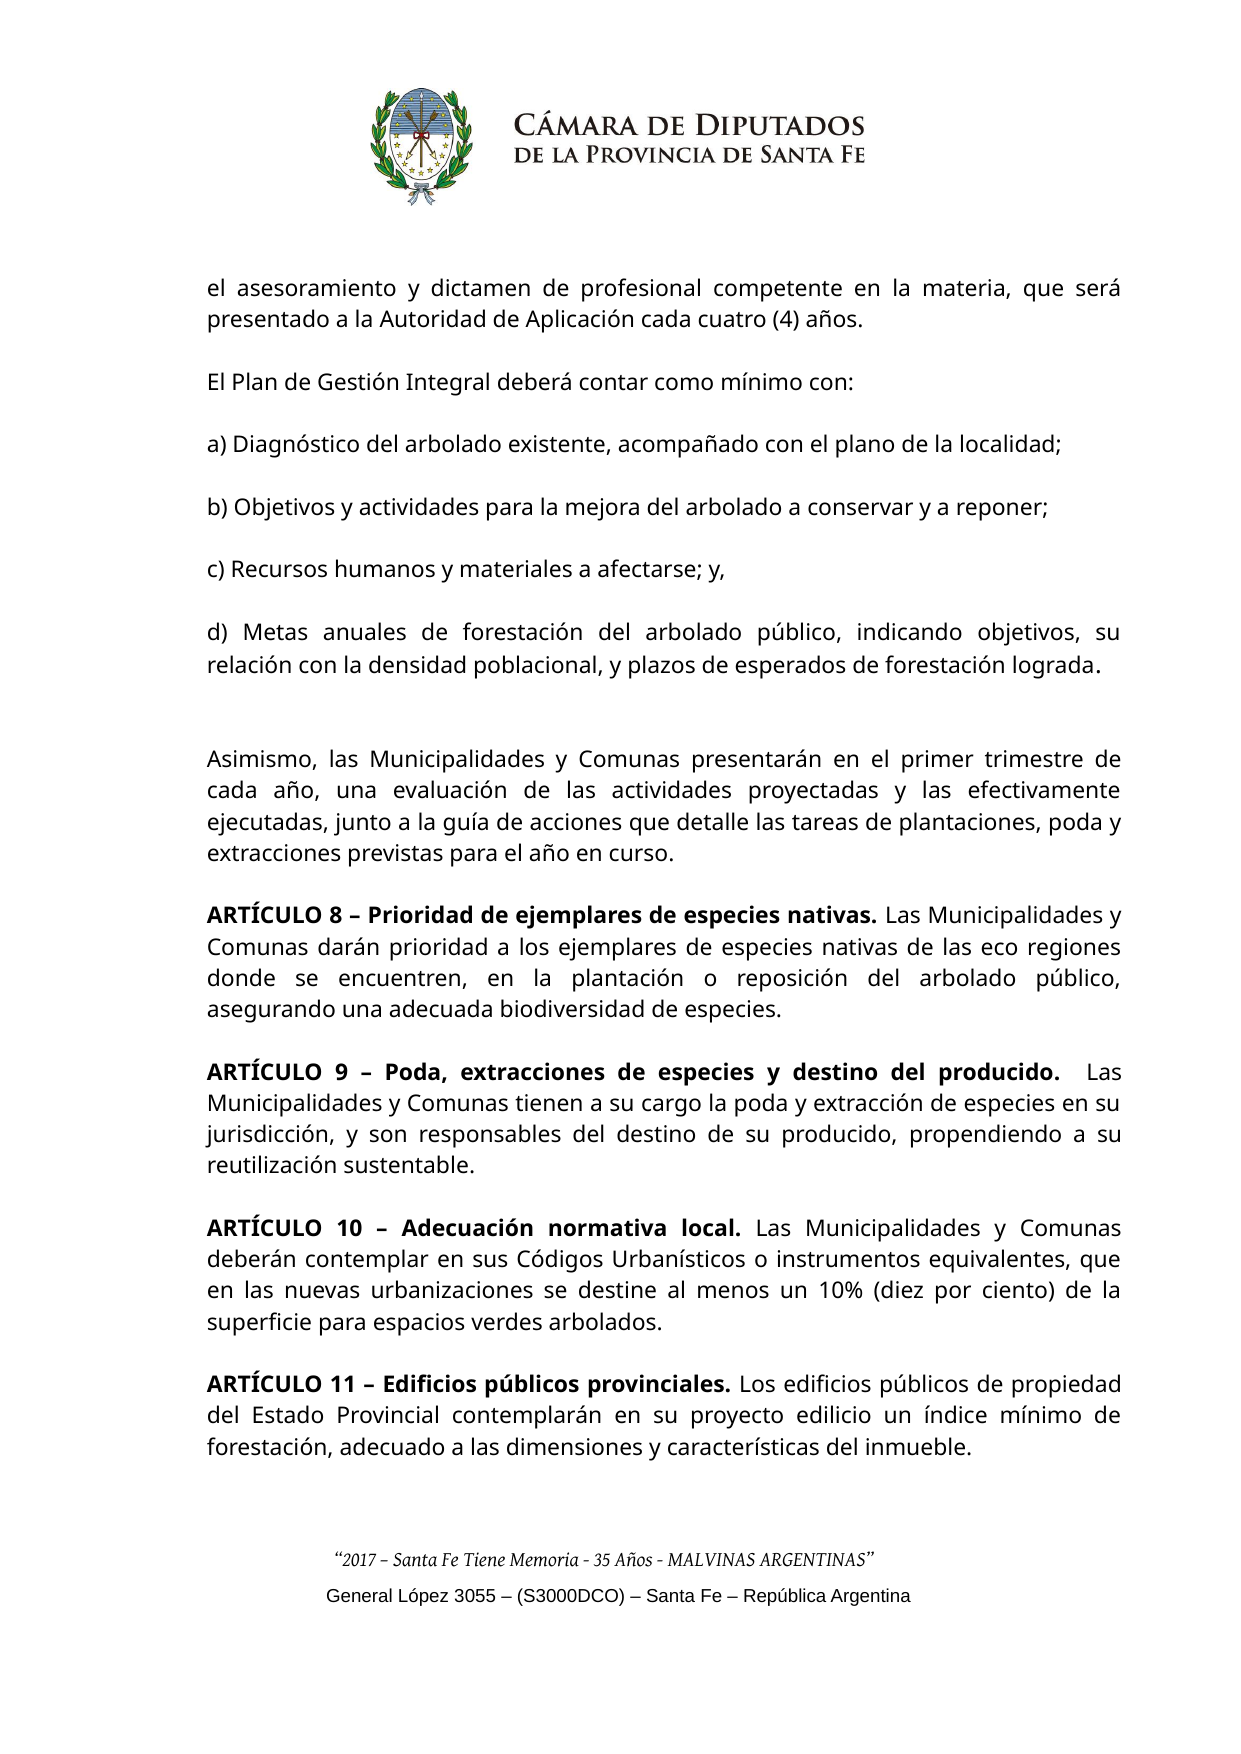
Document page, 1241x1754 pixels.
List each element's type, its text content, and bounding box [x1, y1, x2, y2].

text ARTÍCULO 11 – Edificios públicos provinciales. Los edificios públicos de propiedad del Estado Provincial contemplarán en su proyecto edilicio un índice mínimo de forestación, adecuado a las dimensiones y características del inmueble. [207, 1368, 1122, 1462]
text el asesoramiento y dictamen de profesional competente en la materia, que será presentado a la Autoridad de Aplicación cada cuatro (4) años. [207, 272, 1122, 334]
text ARTÍCULO 9 – Poda, extracciones de especies y destino del producido. Las Municipalidades y Comunas tienen a su cargo la poda y extracción de especies en su jurisdicción, y son responsables del destino de su producido, propendiendo a su reutilización sustentable. [207, 1056, 1122, 1181]
text ARTÍCULO 8 – Prioridad de ejemplares de especies nativas. Las Municipalidades y Comunas darán prioridad a los ejemplares de especies nativas de las eco regiones donde se encuentren, en la plantación o reposición del arbolado público, asegurando una adecuada biodiversidad de especies. [207, 899, 1122, 1024]
text El Plan de Gestión Integral deberá contar como mínimo con: [207, 365, 1122, 397]
text c) Recursos humanos y materiales a afectarse; y, [207, 553, 1122, 584]
text a) Diagnóstico del arbolado existente, acompañado con el plano de la localidad; [207, 428, 1122, 459]
text d) Metas anuales de forestación del arbolado público, indicando objetivos, su relación con la densidad poblacional, y plazos de esperados de forestación lograda. [207, 615, 1122, 681]
text Asimismo, las Municipalidades y Comunas presentarán en el primer trimestre de cada año, una evaluación de las actividades proyectadas y las efectivamente ejecutadas, junto a la guía de acciones que detalle las tareas de plantaciones, poda y extracciones previstas para el año en curso. [207, 743, 1122, 868]
picture [370, 88, 865, 210]
text ARTÍCULO 10 – Adecuación normativa local. Las Municipalidades y Comunas deberán contemplar en sus Códigos Urbanísticos o instrumentos equivalentes, que en las nuevas urbanizaciones se destine al menos un 10% (diez por ciento) de la superficie para espacios verdes arbolados. [207, 1212, 1122, 1337]
text b) Objetivos y actividades para la mejora del arbolado a conservar y a reponer; [207, 490, 1122, 522]
